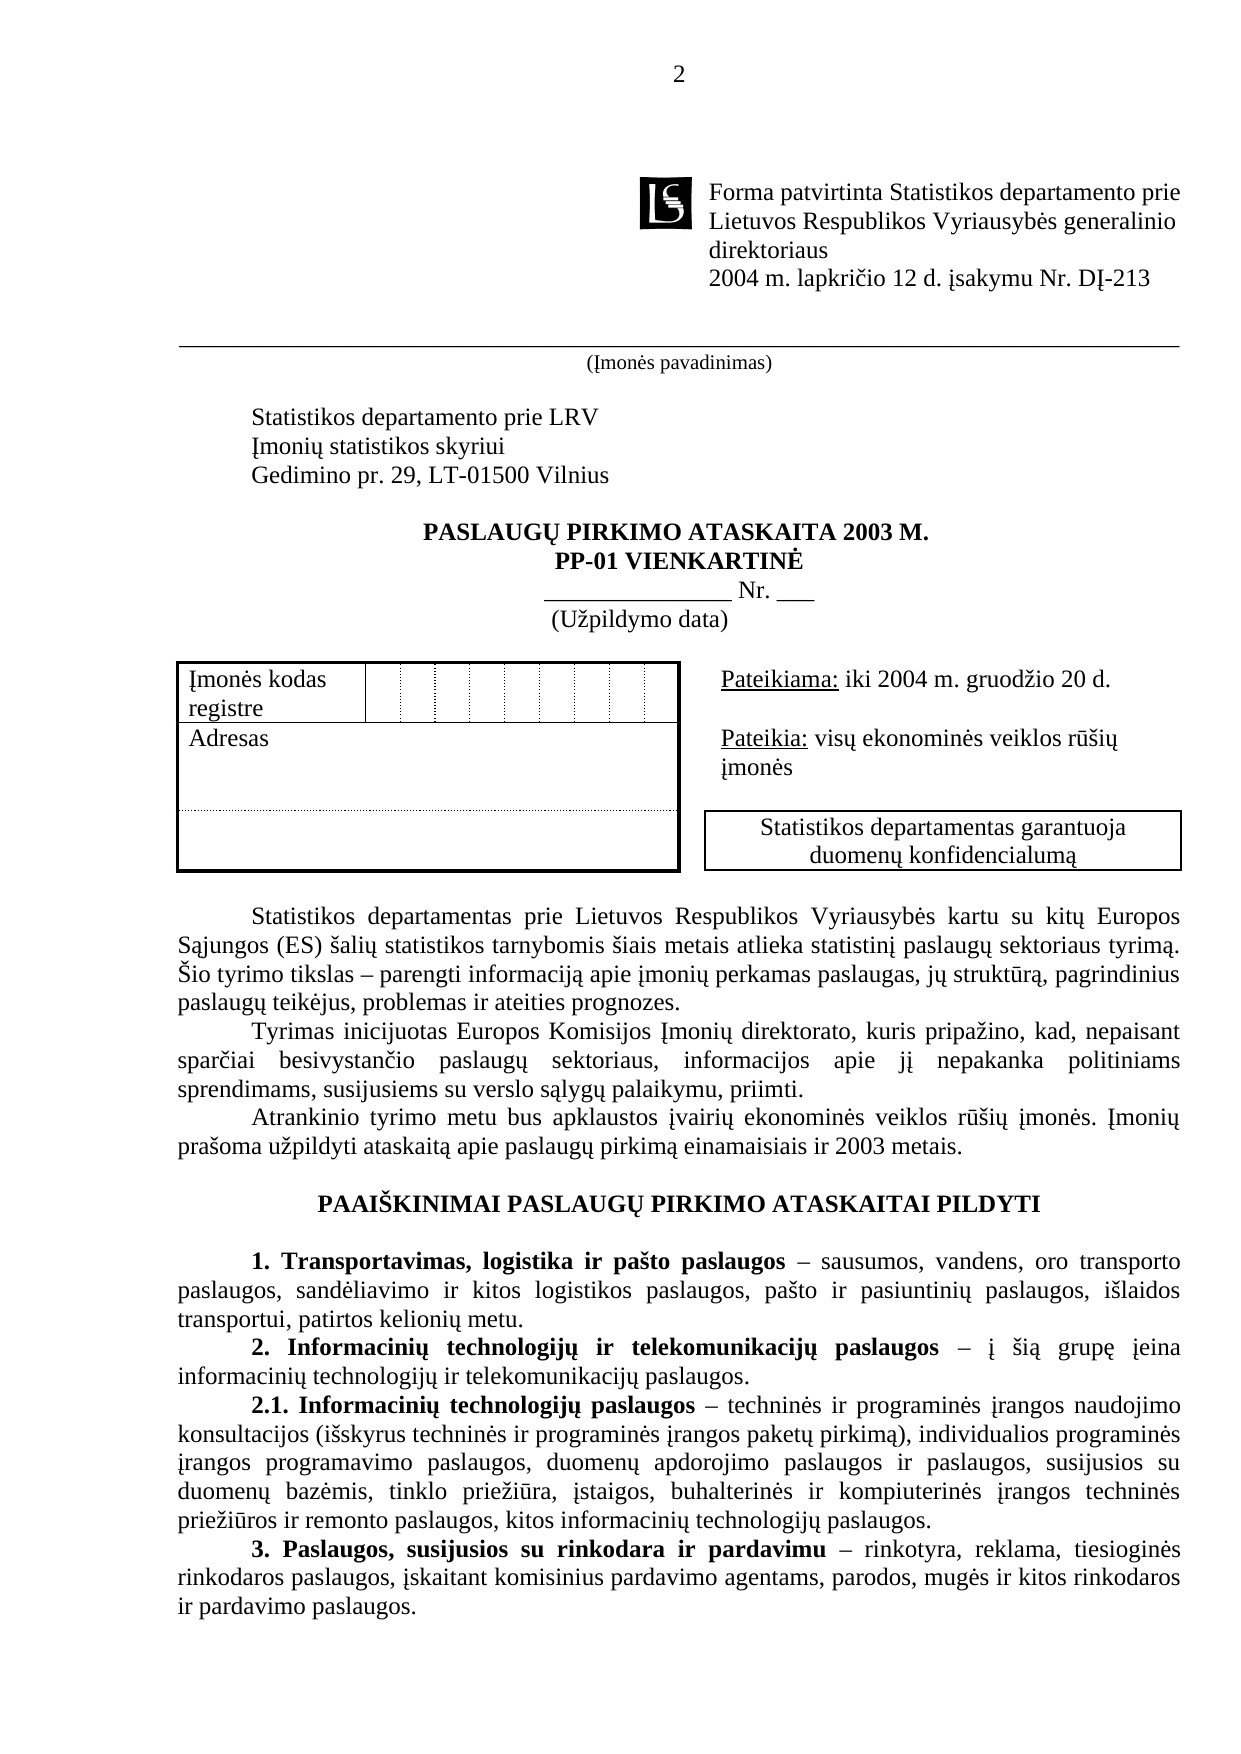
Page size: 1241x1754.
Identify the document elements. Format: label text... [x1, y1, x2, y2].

text Įmonių statistikos skyriui [177, 431, 1181, 460]
table_header [505, 664, 539, 722]
text (Įmonės pavadinimas) [177, 350, 1181, 374]
text 1. Transportavimas, logistika ir pašto paslaugos – sausumos, vandens, oro transporto paslaugos, sandėliavimo ir kitos logistikos paslaugos, pašto ir pasiuntinių paslaugos, išlaidos transportui, patirtos kelionių metu. [177, 1246, 1181, 1332]
text 2. Informacinių technologijų ir telekomunikacijų paslaugos – į šią grupę įeina informacinių technologijų ir telekomunikacijų paslaugos. [177, 1332, 1181, 1390]
text Statistikos departamentas prie Lietuvos Respublikos Vyriausybės kartu su kitų Europos Sąjungos (ES) šalių statistikos tarnybomis šiais metais atlieka statistinį paslaugų sektoriaus tyrimą. Šio tyrimo tikslas – parengti informaciją apie įmonių perkamas paslaugas, jų struktūrą, pagrindinius paslaugų teikėjus, problemas ir ateities prognozes. [177, 901, 1181, 1016]
text Forma patvirtinta Statistikos departamento prie [694, 177, 1187, 206]
table_header [470, 664, 504, 722]
text Tyrimas inicijuotas Europos Komisijos Įmonių direktorato, kuris pripažino, kad, nepaisant sparčiai besivystančio paslaugų sektoriaus, informacijos apie jį nepakanka politiniams sprendimams, susijusiems su verslo sąlygų palaikymu, priimti. [177, 1016, 1181, 1102]
text ________________________________________________________________________________ [177, 321, 1181, 350]
table_header [574, 664, 609, 722]
text (Užpildymo data) [177, 604, 1181, 632]
table_cell Adresas [179, 723, 677, 810]
table_cell [681, 810, 704, 869]
table_header [1173, 661, 1181, 722]
table_header [435, 664, 470, 722]
table_cell [681, 780, 709, 810]
text 3. Paslaugos, susijusios su rinkodara ir pardavimu – rinkotyra, reklama, tiesioginės rinkodaros paslaugos, įskaitant komisinius pardavimo agentams, parodos, mugės ir kitos rinkodaros ir pardavimo paslaugos. [177, 1534, 1181, 1620]
text paslaugų pirkimo ataskaita 2003 m. [177, 517, 1181, 546]
table_cell Statistikos departamentas garantuoja duomenų konfidencialumą [706, 812, 1180, 869]
table_header [644, 664, 677, 722]
table_header [681, 661, 709, 722]
table_cell Pateikia: visų ekonominės veiklos rūšių įmonės [710, 722, 1181, 780]
text Statistikos departamento prie LRV [177, 402, 1181, 431]
table_header Įmonės kodas registre [179, 664, 365, 722]
table_cell [681, 722, 709, 780]
table_header [539, 664, 574, 722]
text 2.1. Informacinių technologijų paslaugos – techninės ir programinės įrangos naudojimo konsultacijos (išskyrus techninės ir programinės įrangos paketų pirkimą), individualios programinės įrangos programavimo paslaugos, duomenų apdorojimo paslaugos ir paslaugos, susijusios su duomenų bazėmis, tinklo priežiūra, įstaigos, buhalterinės ir kompiuterinės įrangos techninės priežiūros ir remonto paslaugos, kitos informacinių technologijų paslaugos. [177, 1390, 1181, 1534]
text PP-01 VIENKARTINĖ [177, 546, 1181, 575]
table_header [400, 664, 435, 722]
text _______________ Nr. ___ [177, 575, 1181, 604]
text PAAIŠKINIMAI PASLAUGŲ PIRKIMO ATASKAITAI PILDYTI [177, 1189, 1181, 1217]
text [177, 177, 639, 206]
table_header [609, 664, 644, 722]
table_header Pateikiama: iki 2004 m. gruodžio 20 d. [710, 661, 1172, 722]
text Lietuvos Respublikos Vyriausybės generalinio [177, 206, 1187, 235]
text Gedimino pr. 29, LT-01500 Vilnius [177, 460, 1181, 489]
text direktoriaus [177, 235, 1187, 263]
text 2004 m. lapkričio 12 d. įsakymu Nr. DĮ-213 [177, 263, 1187, 292]
table_cell [179, 810, 677, 869]
table_header [366, 664, 400, 722]
text Atrankinio tyrimo metu bus apklaustos įvairių ekonominės veiklos rūšių įmonės. Įmonių prašoma užpildyti ataskaitą apie paslaugų pirkimą einamaisiais ir 2003 metais. [177, 1102, 1181, 1160]
table_cell [710, 780, 1181, 810]
